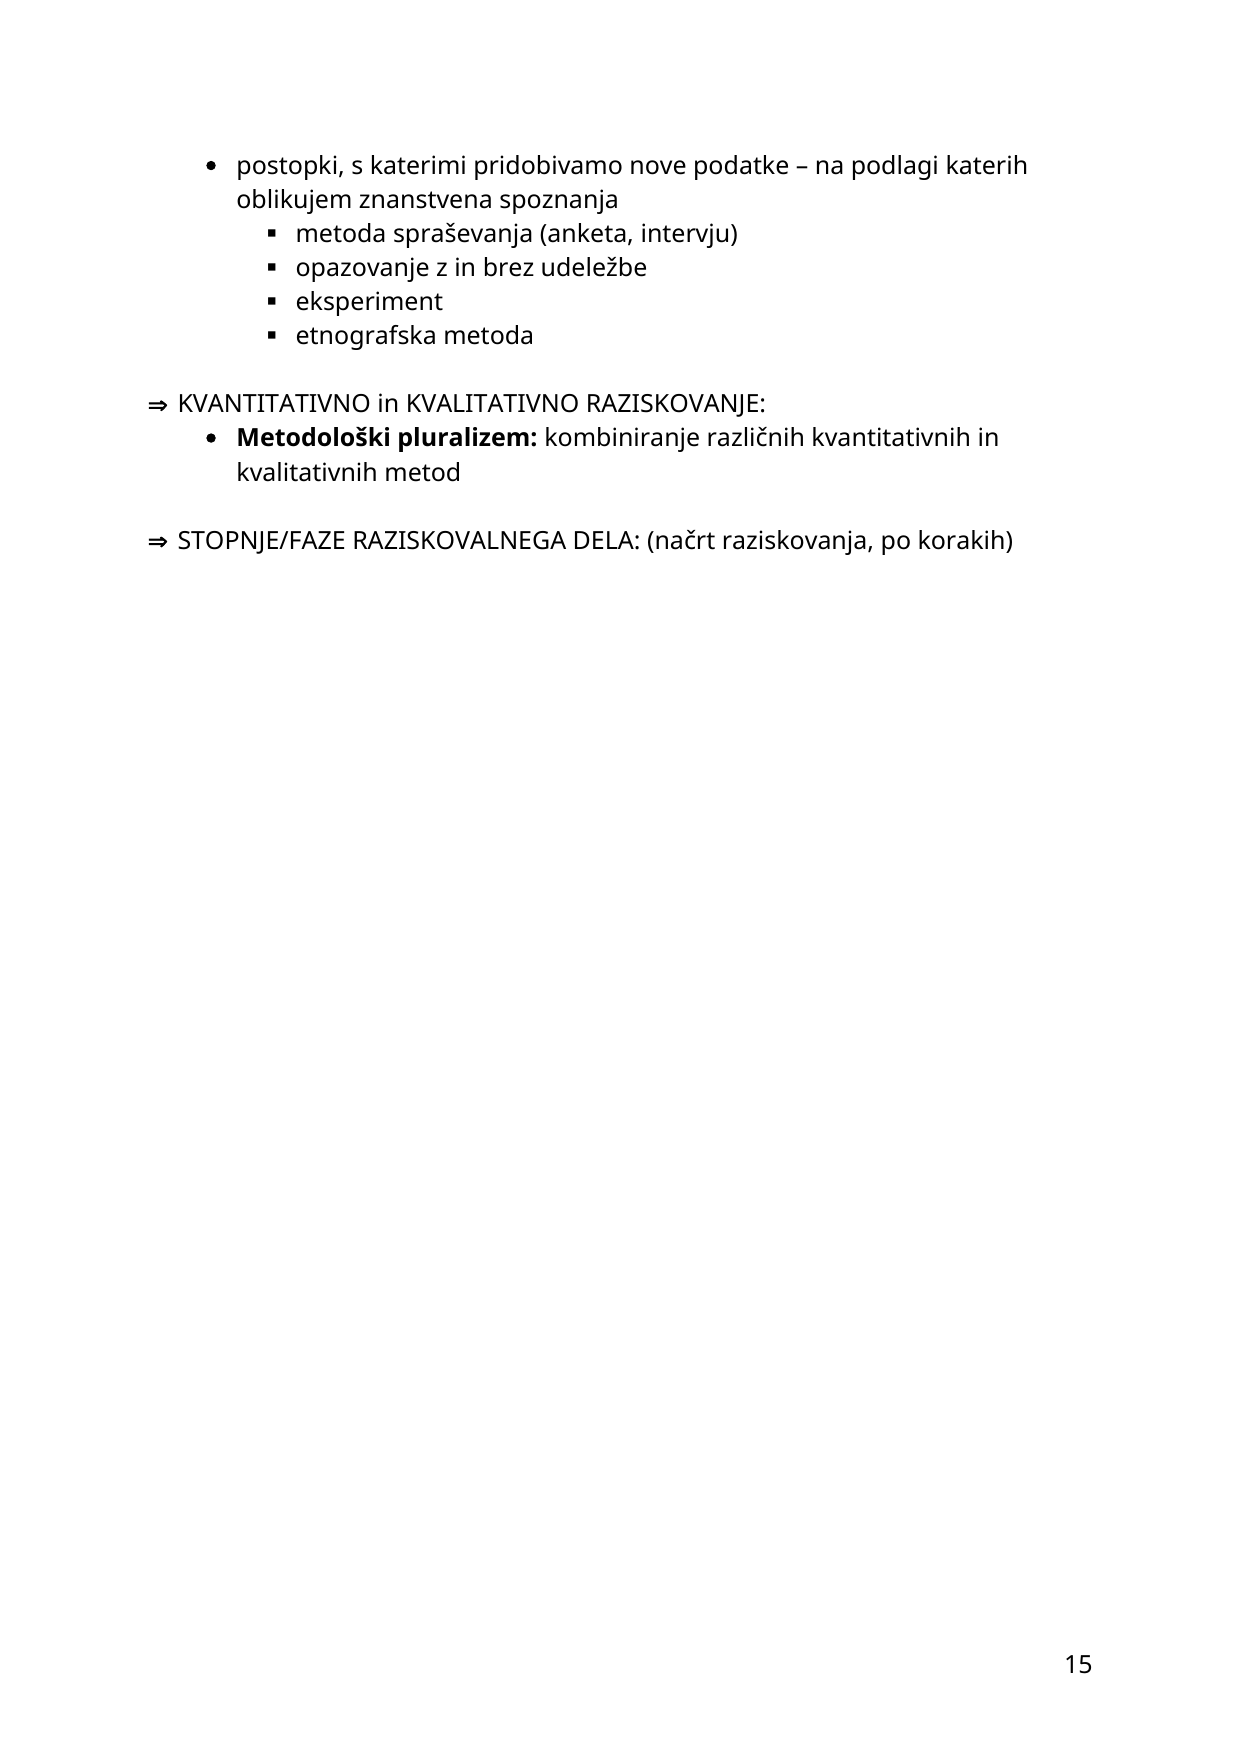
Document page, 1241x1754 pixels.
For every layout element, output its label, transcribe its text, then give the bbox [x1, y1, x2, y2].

list STOPNJE/FAZE RAZISKOVALNEGA DELA: (načrt raziskovanja, po korakih) [148, 522, 1093, 556]
list eksperiment [266, 284, 1093, 318]
list KVANTITATIVNO in KVALITATIVNO RAZISKOVANJE: [148, 386, 1093, 420]
list postopki, s katerimi pridobivamo nove podatke – na podlagi katerih oblikujem znanstvena spoznanja [207, 148, 1093, 216]
list metoda spraševanja (anketa, intervju) [266, 216, 1093, 250]
list etnografska metoda [266, 318, 1093, 352]
list Metodološki pluralizem: kombiniranje različnih kvantitativnih in kvalitativnih metod [207, 420, 1093, 488]
list opazovanje z in brez udeležbe [266, 250, 1093, 284]
